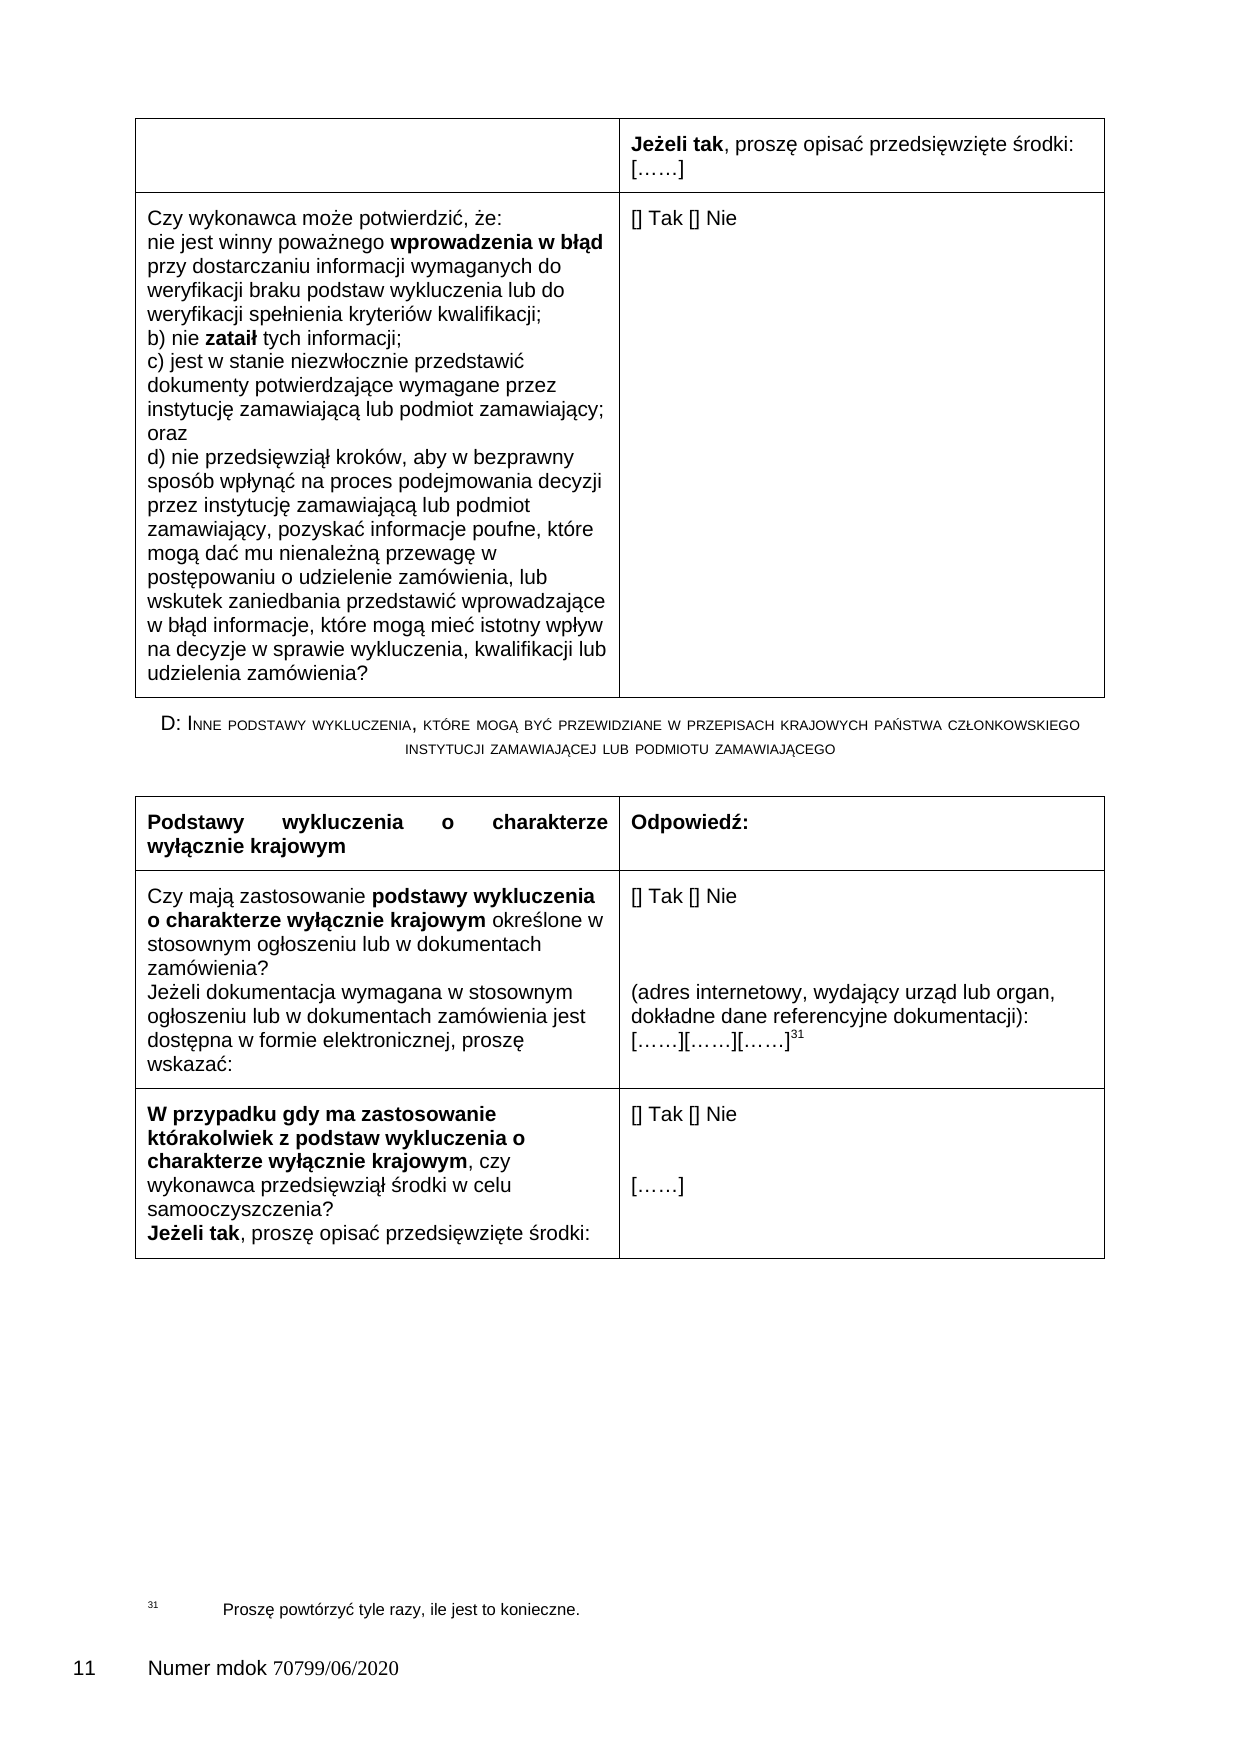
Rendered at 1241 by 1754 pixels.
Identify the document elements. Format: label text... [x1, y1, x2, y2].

title D: Inne podstawy wykluczenia, które mogą być przewidziane w przepisach krajowych państwa członkowskiego instytucji zamawiającej lub podmiotu zamawiającego [148, 711, 1093, 759]
table_cell Jeżeli tak, proszę opisać przedsięwzięte środki: [……] [620, 119, 1104, 192]
table_header Podstawy wykluczenia o charakterze wyłącznie krajowym [136, 797, 619, 870]
table_cell [] Tak [] Nie [620, 193, 1104, 697]
table_cell [] Tak [] Nie [……] [620, 1089, 1104, 1258]
table_header Odpowiedź: [620, 797, 1104, 870]
table_cell [136, 119, 619, 192]
table_cell W przypadku gdy ma zastosowanie którakolwiek z podstaw wykluczenia o charakterze wyłącznie krajowym, czy wykonawca przedsięwziął środki w celu samooczyszczenia? Jeżeli tak, proszę opisać przedsięwzięte środki: [136, 1089, 619, 1258]
table_cell Czy mają zastosowanie podstawy wykluczenia o charakterze wyłącznie krajowym określone w stosownym ogłoszeniu lub w dokumentach zamówienia? Jeżeli dokumentacja wymagana w stosownym ogłoszeniu lub w dokumentach zamówienia jest dostępna w formie elektronicznej, proszę wskazać: [136, 871, 619, 1088]
table_cell [] Tak [] Nie (adres internetowy, wydający urząd lub organ, dokładne dane referencyjne dokumentacji): [……][……][……] [620, 871, 1104, 1088]
table_cell Czy wykonawca może potwierdzić, że: nie jest winny poważnego wprowadzenia w błąd przy dostarczaniu informacji wymaganych do weryfikacji braku podstaw wykluczenia lub do weryfikacji spełnienia kryteriów kwalifikacji; b) nie zataił tych informacji; c) jest w stanie niezwłocznie przedstawić dokumenty potwierdzające wymagane przez instytucję zamawiającą lub podmiot zamawiający; oraz d) nie przedsięwziął kroków, aby w bezprawny sposób wpłynąć na proces podejmowania decyzji przez instytucję zamawiającą lub podmiot zamawiający, pozyskać informacje poufne, które mogą dać mu nienależną przewagę w postępowaniu o udzielenie zamówienia, lub wskutek zaniedbania przedstawić wprowadzające w błąd informacje, które mogą mieć istotny wpływ na decyzje w sprawie wykluczenia, kwalifikacji lub udzielenia zamówienia? [136, 193, 619, 697]
